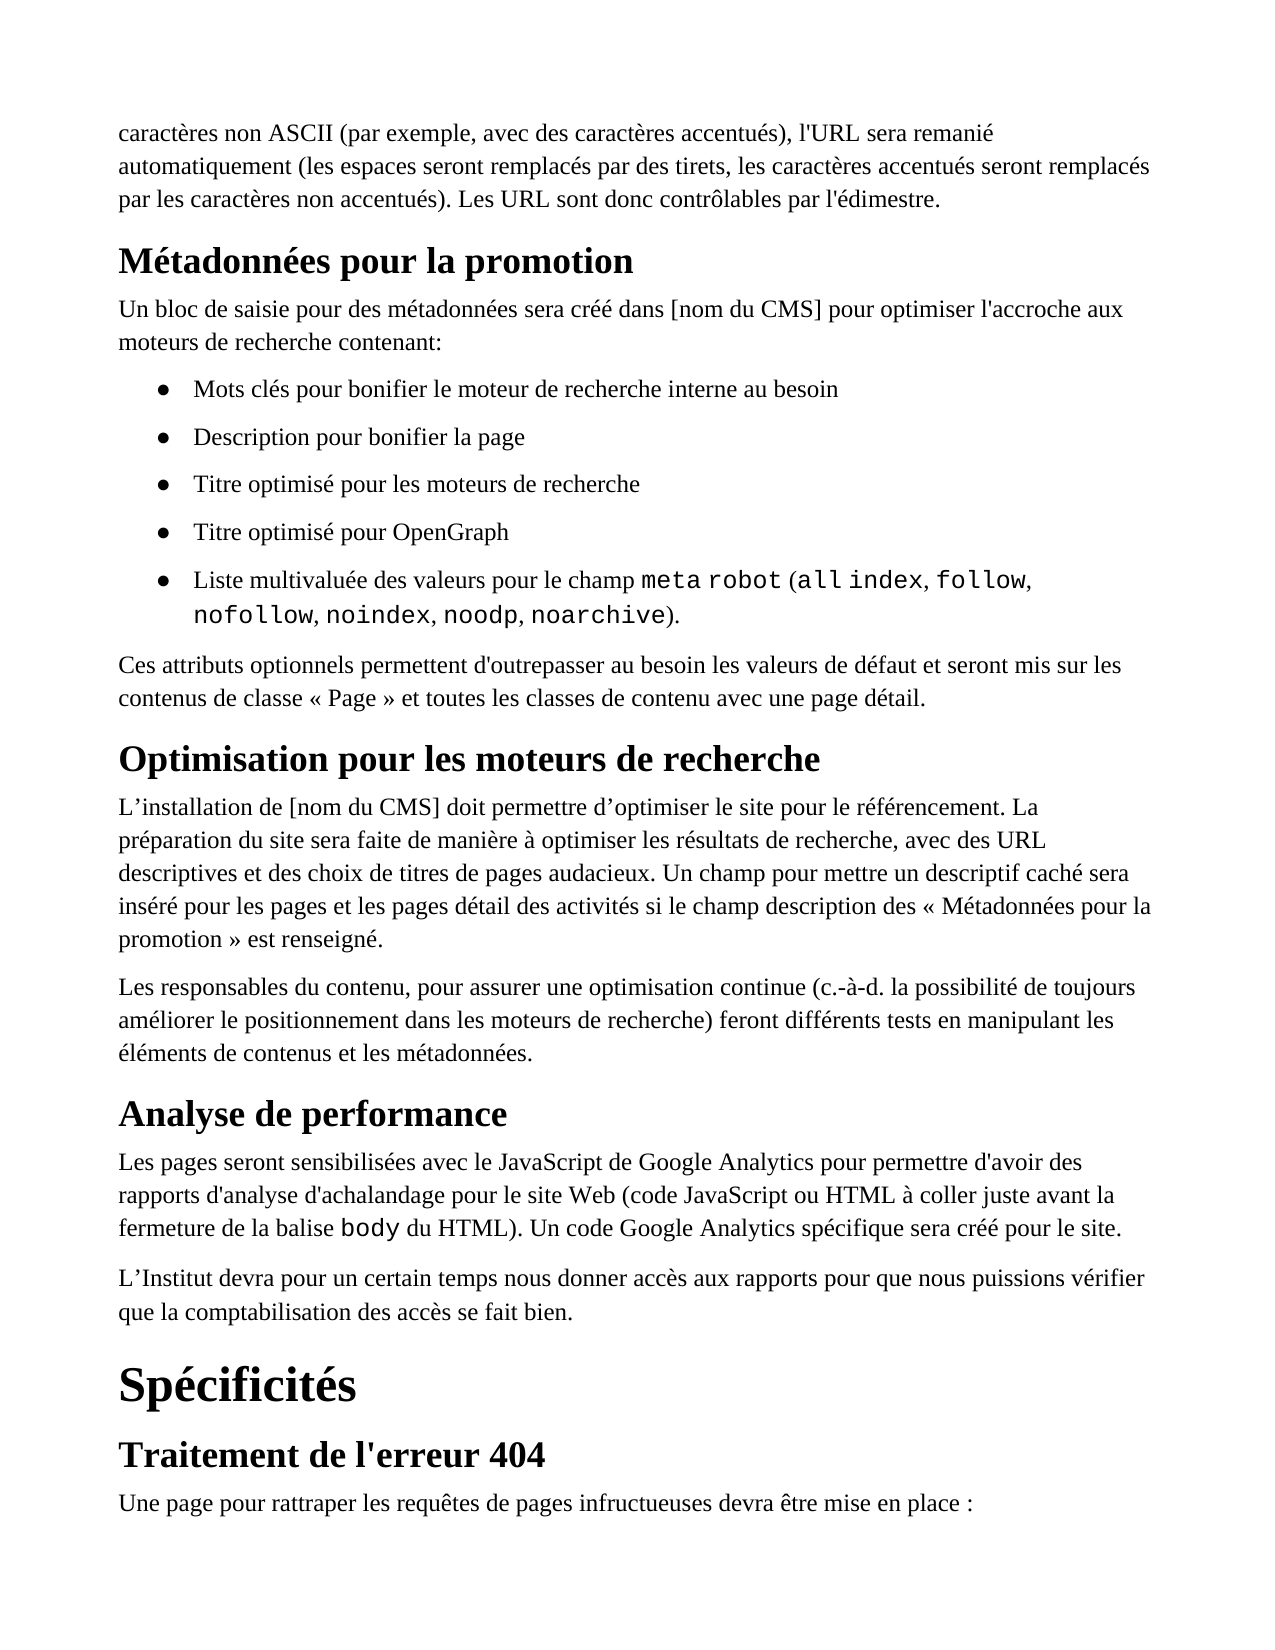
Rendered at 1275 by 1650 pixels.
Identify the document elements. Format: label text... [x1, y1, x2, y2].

list Mots clés pour bonifier le moteur de recherche interne au besoin [156, 374, 1157, 403]
list Titre optimisé pour OpenGraph [156, 517, 1157, 546]
text L’Institut devra pour un certain temps nous donner accès aux rapports pour que nous puissions vérifier que la comptabilisation des accès se fait bien. [118, 1263, 1157, 1325]
text Ces attributs optionnels permettent d'outrepasser au besoin les valeurs de défaut et seront mis sur les contenus de classe « Page » et toutes les classes de contenu avec une page détail. [118, 650, 1157, 712]
text Une page pour rattraper les requêtes de pages infructueuses devra être mise en place : [118, 1488, 1157, 1517]
subtitle Traitement de l'erreur 404 [118, 1433, 1157, 1476]
subtitle Spécificités [118, 1354, 1157, 1412]
text Un bloc de saisie pour des métadonnées sera créé dans [nom du CMS] pour optimiser l'accroche aux moteurs de recherche contenant: [118, 294, 1157, 355]
list Liste multivaluée des valeurs pour le champ meta robot (all index, follow, nofollow, noindex, noodp, noarchive). [156, 565, 1157, 631]
text Les responsables du contenu, pour assurer une optimisation continue (c.-à-d. la possibilité de toujours améliorer le positionnement dans les moteurs de recherche) feront différents tests en manipulant les éléments de contenus et les métadonnées. [118, 972, 1157, 1067]
subtitle Optimisation pour les moteurs de recherche [118, 737, 1157, 780]
subtitle Métadonnées pour la promotion [118, 238, 1157, 281]
list Description pour bonifier la page [156, 422, 1157, 451]
text caractères non ASCII (par exemple, avec des caractères accentués), l'URL sera remanié automatiquement (les espaces seront remplacés par des tirets, les caractères accentués seront remplacés par les caractères non accentués). Les URL sont donc contrôlables par l'édimestre. [118, 118, 1157, 213]
text L’installation de [nom du CMS] doit permettre d’optimiser le site pour le référencement. La préparation du site sera faite de manière à optimiser les résultats de recherche, avec des URL descriptives et des choix de titres de pages audacieux. Un champ pour mettre un descriptif caché sera inséré pour les pages et les pages détail des activités si le champ description des « Métadonnées pour la promotion » est renseigné. [118, 792, 1157, 953]
text Les pages seront sensibilisées avec le JavaScript de Google Analytics pour permettre d'avoir des rapports d'analyse d'achalandage pour le site Web (code JavaScript ou HTML à coller juste avant la fermeture de la balise body du HTML). Un code Google Analytics spécifique sera créé pour le site. [118, 1147, 1157, 1244]
subtitle Analyse de performance [118, 1092, 1157, 1135]
list Titre optimisé pour les moteurs de recherche [156, 469, 1157, 498]
